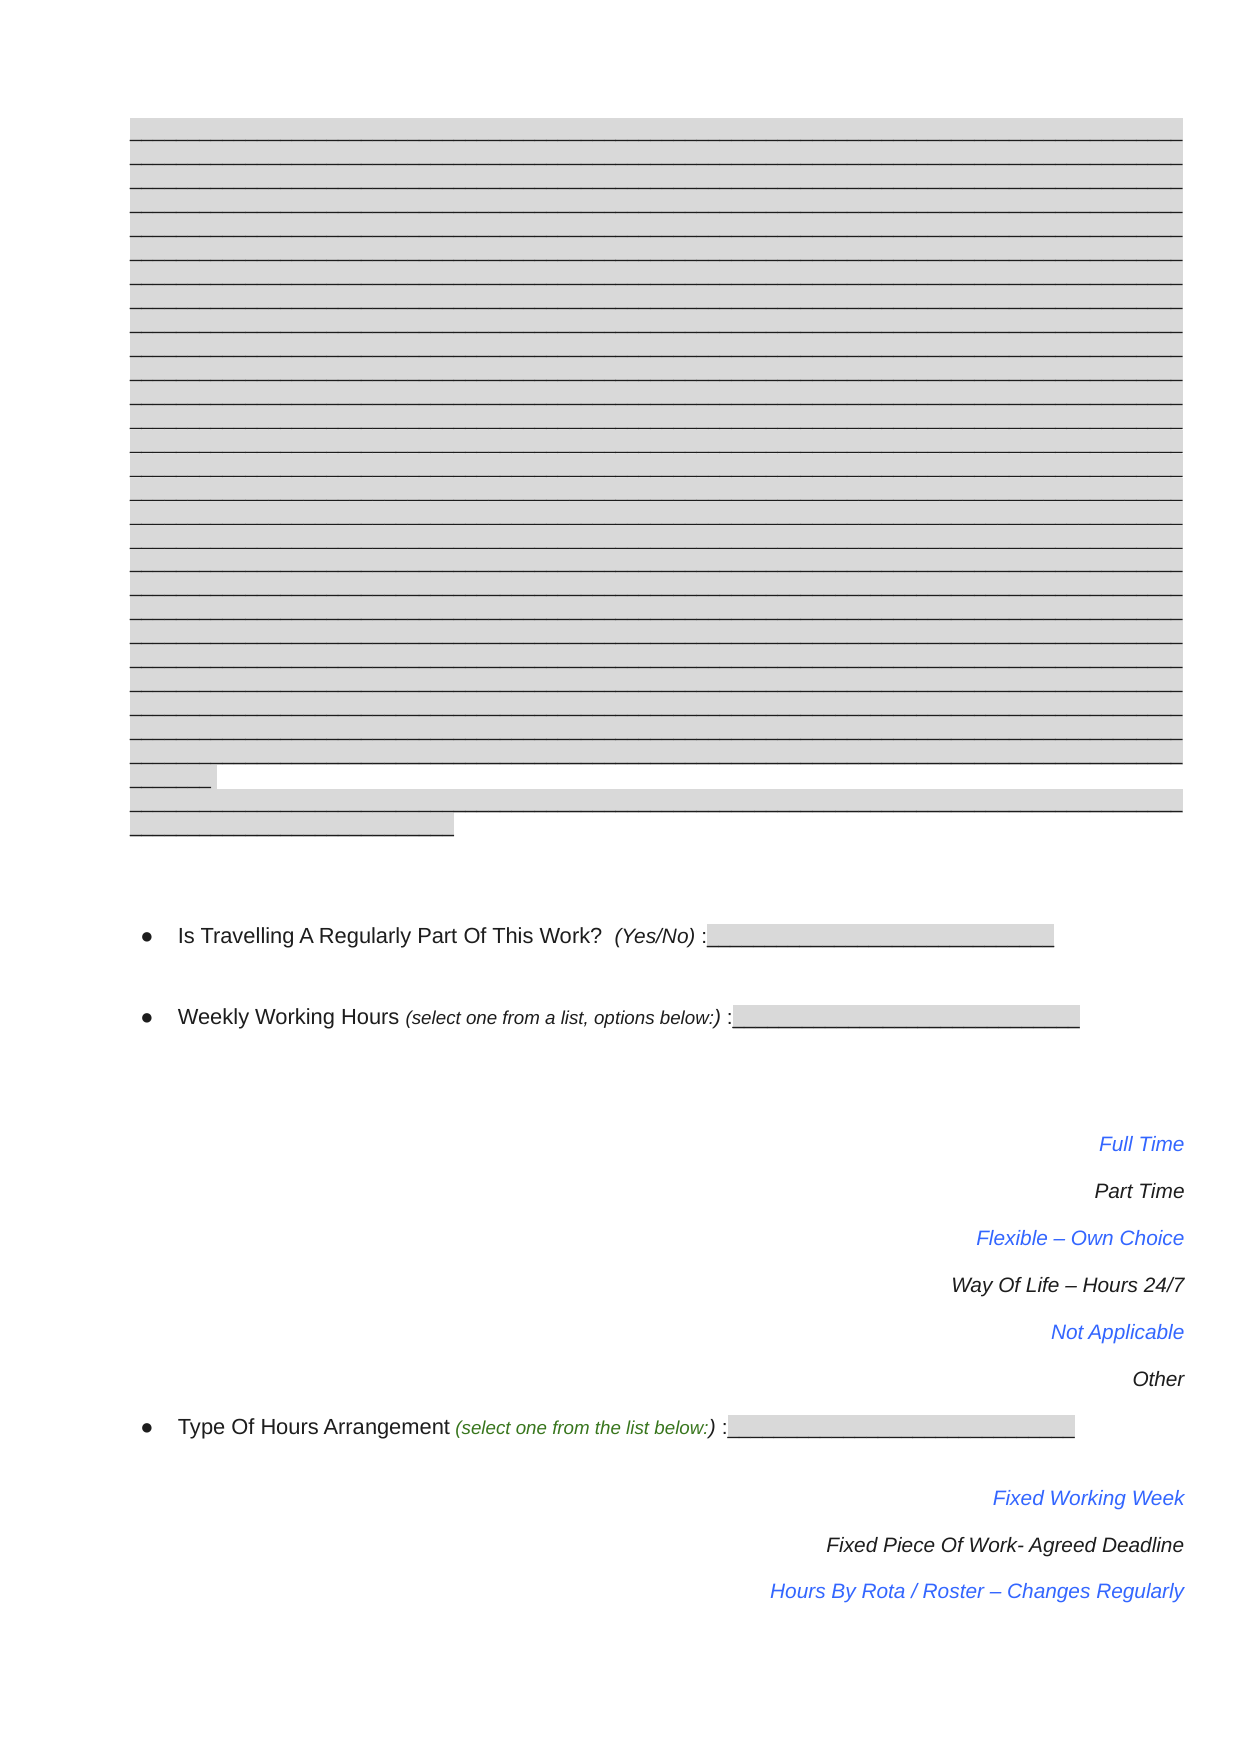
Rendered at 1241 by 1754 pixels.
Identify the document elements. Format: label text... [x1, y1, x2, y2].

text Hours By Rota / Roster – Changes Regularly [55, 1579, 1186, 1603]
list Weekly Working Hours (select one from a list, options below:) :______________________________ [178, 1004, 1186, 1029]
text Fixed Piece Of Work- Agreed Deadline [55, 1532, 1186, 1556]
text Other [55, 1367, 1186, 1391]
text Full Time [55, 1132, 1186, 1156]
list Is Travelling A Regularly Part Of This Work? (Yes/No) :______________________________ [178, 923, 1186, 948]
text Way Of Life – Hours 24/7 [55, 1273, 1186, 1297]
text Not Applicable [55, 1320, 1186, 1344]
list Type Of Hours Arrangement (select one from the list below:) :______________________________ [140, 1413, 1186, 1439]
text Part Time [55, 1179, 1186, 1203]
text Fixed Working Week [55, 1486, 1186, 1509]
text ________________________________________________________________________________________________________________________________________________________________________________________________________________________________________________________________________________________________________________________________________________________________________________________________________________________________________________________________________________________________________________________________________________________________________________________________________________________________________________________________________________________________________________________________________________________________________________________________________________________________________________________________________________________________________________________________________________________________________________________________________________________________________________________________________________________________________________________________________________________________________________________________________________________________________________________________________________________________________________________________________________________________________________________________________________________________________________________________________________________________________________________________________________________________________________________________________________________________________________________________________________________________________________________________________________________________________________________________________________________________________________________________________________________________________________________________________________________________________________________________________________________________________________________________________________________________________________________________________________________________________________________________________________________________________________________________________________________________________________________________________________________________________________________________________________________________________________________________________________________________________________________________________________________________ _______________________________________________________________________________________________________________________ [130, 118, 1186, 837]
text Flexible – Own Choice [55, 1226, 1186, 1250]
